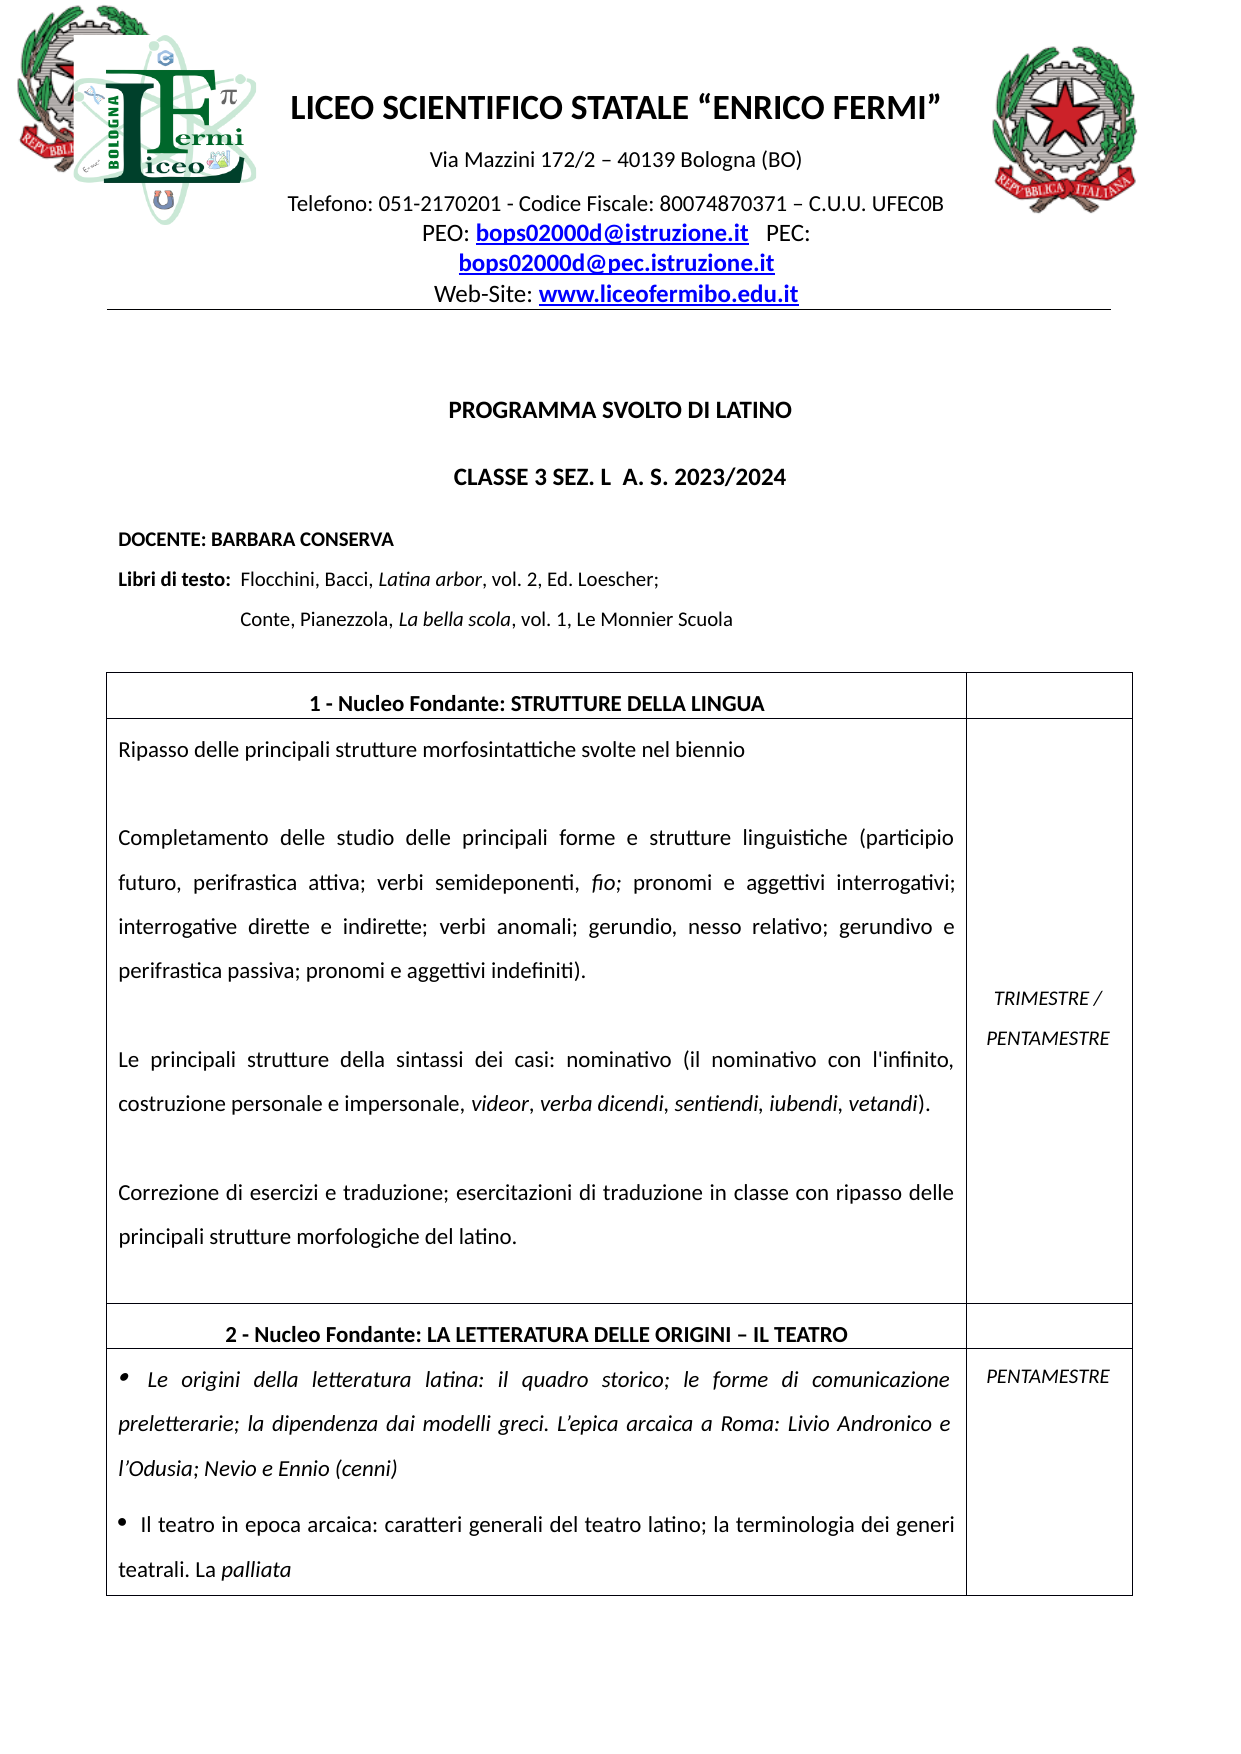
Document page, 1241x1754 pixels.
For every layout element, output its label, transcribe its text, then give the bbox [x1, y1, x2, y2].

table_header LICEO SCIENTIFICO STATALE “ENRICO FERMI” Via Mazzini 172/2 – 40139 Bologna (BO) Telefono: 051-2170201 - Codice Fiscale: 80074870371 – C.U.U. UFEC0B PEO: bops02000d@istruzione.it PEC: bops02000d@pec.istruzione.it Web-Site: www.liceofermibo.edu.it [269, 30, 963, 308]
table_header [107, 225, 269, 308]
table_cell PENTAMESTRE [967, 1349, 1132, 1595]
table_cell [967, 1304, 1132, 1348]
subtitle PROGRAMMA SVOLTO DI LATINO [118, 376, 1122, 424]
text DOCENTE: BARBARA CONSERVA [118, 512, 1122, 552]
table_header [967, 673, 1132, 717]
table_cell 2 - Nucleo Fondante: LA LETTERATURA DELLE ORIGINI – IL TEATRO [107, 1304, 966, 1348]
text CLASSE 3 SEZ. L A. S. 2023/2024 [118, 444, 1122, 492]
table_cell Ripasso delle principali strutture morfosintattiche svolte nel biennio Completamento delle studio delle principali forme e strutture linguistiche (participio futuro, perifrastica attiva; verbi semideponenti, fio; pronomi e aggettivi interrogativi; interrogative dirette e indirette; verbi anomali; gerundio, nesso relativo; gerundivo e perifrastica passiva; pronomi e aggettivi indefiniti). Le principali strutture della sintassi dei casi: nominativo (il nominativo con l'infinito, costruzione personale e impersonale, videor, verba dicendi, sentiendi, iubendi, vetandi). Correzione di esercizi e traduzione; esercitazioni di traduzione in classe con ripasso delle principali strutture morfologiche del latino. [107, 719, 966, 1302]
text Conte, Pianezzola, La bella scola, vol. 1, Le Monnier Scuola [118, 592, 1122, 632]
table_header [963, 30, 1111, 308]
picture [0, 0, 257, 225]
table_cell TRIMESTRE / PENTAMESTRE [967, 719, 1132, 1302]
table_header 1 - Nucleo Fondante: STRUTTURE DELLA LINGUA [107, 673, 966, 717]
table_cell · Le origini della letteratura latina: il quadro storico; le forme di comunicazione preletterarie; la dipendenza dai modelli greci. L’epica arcaica a Roma: Livio Andronico e l’Odusia; Nevio e Ennio (cenni) · Il teatro in epoca arcaica: caratteri generali del teatro latino; la terminologia dei generi teatrali. La palliata [107, 1349, 966, 1595]
text Libri di testo: Flocchini, Bacci, Latina arbor, vol. 2, Ed. Loescher; [118, 552, 1122, 592]
table_header [183, 30, 269, 224]
picture [975, 41, 1154, 220]
